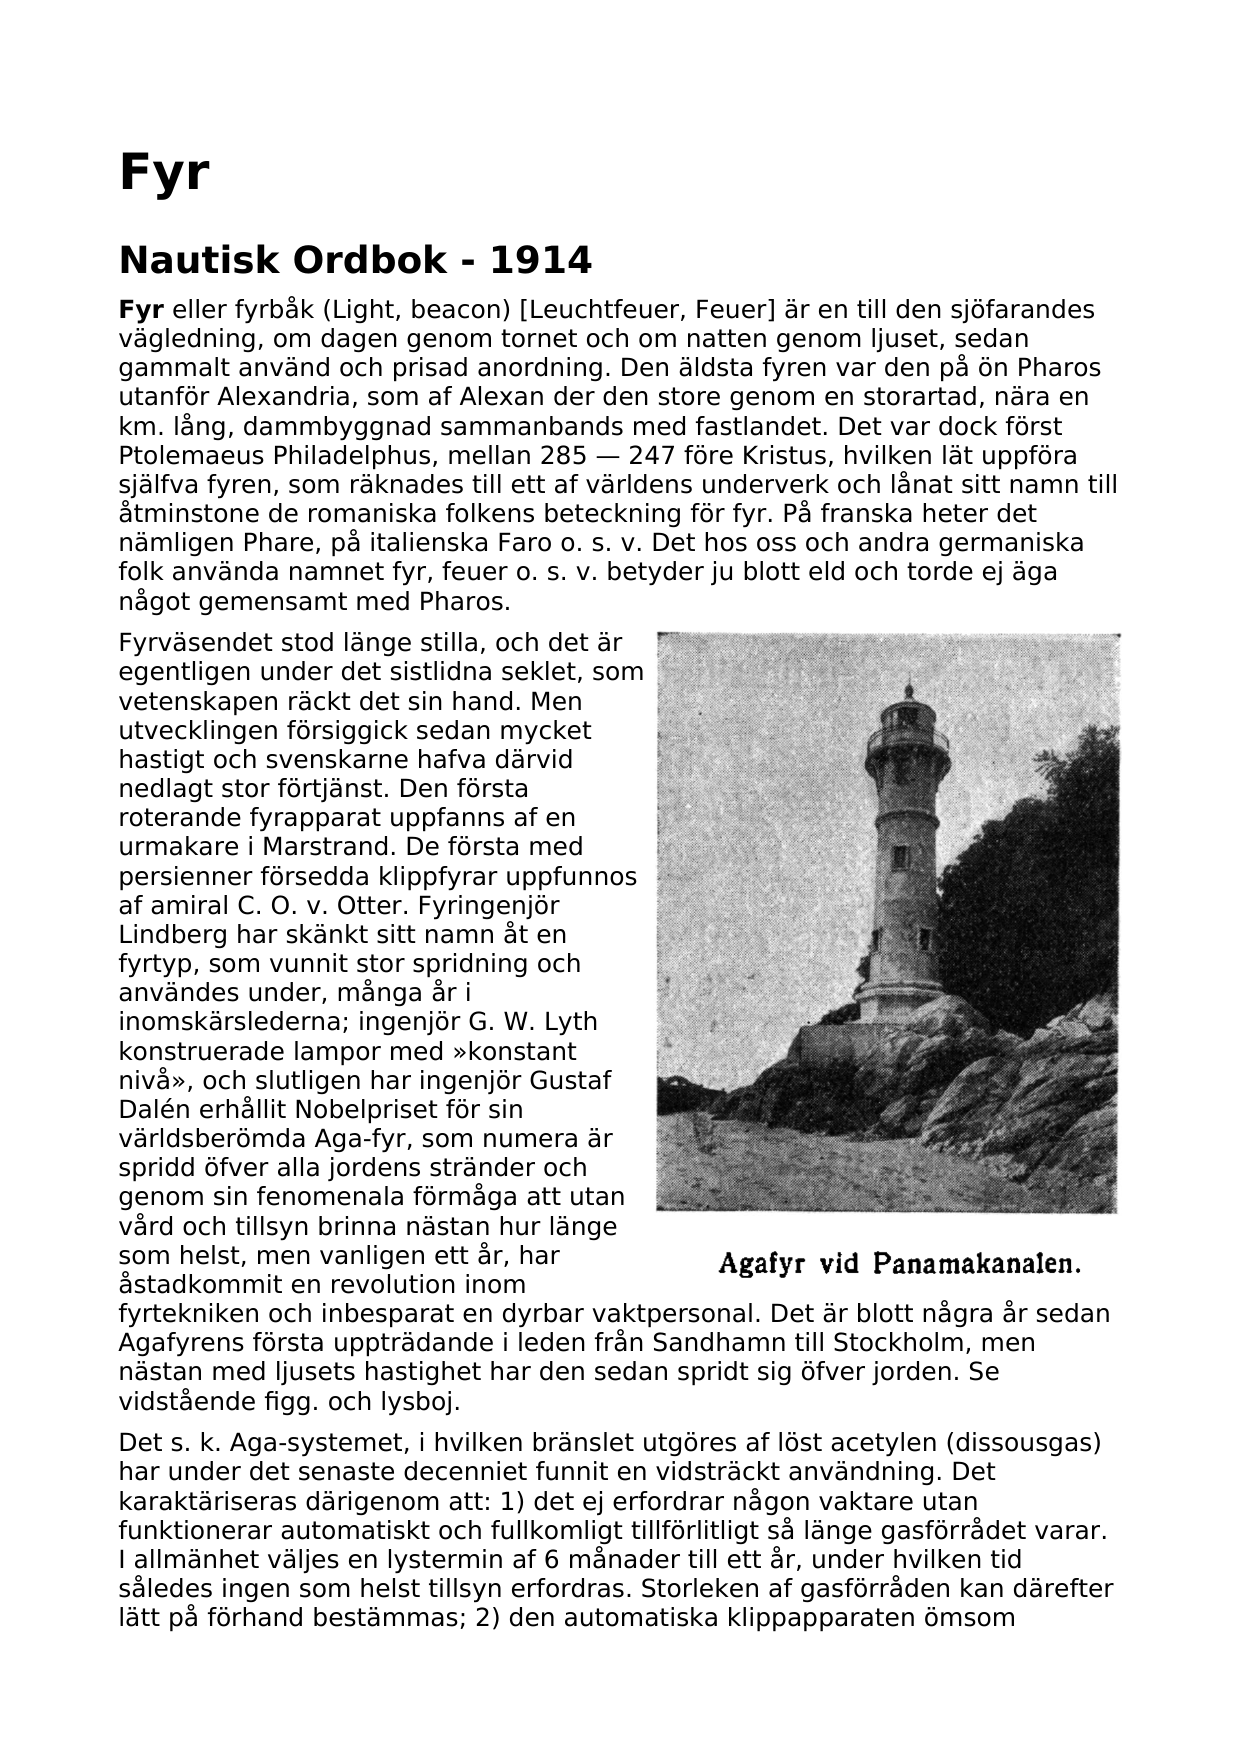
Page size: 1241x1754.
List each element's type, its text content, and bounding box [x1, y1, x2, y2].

subtitle Nautisk Ordbok - 1914 [118, 239, 1122, 282]
subtitle Fyr [118, 143, 1122, 201]
text Fyrväsendet stod länge stilla, och det är egentligen under det sistlidna seklet, som vetenskapen räckt det sin hand. Men utvecklingen försiggick sedan mycket hastigt och svenskarne hafva därvid nedlagt stor förtjänst. Den första roterande fyrapparat uppfanns af en urmakare i Marstrand. De första med persienner försedda klippfyrar uppfunnos af amiral C. O. v. Otter. Fyringenjör Lindberg har skänkt sitt namn åt en fyrtyp, som vunnit stor spridning och användes under, många år i inomskärslederna; ingenjör G. W. Lyth konstruerade lampor med »konstant nivå», och slutligen har ingenjör Gustaf Dalén erhållit No­belpriset för sin världsberömda Aga-fyr, som numera är spridd öfver alla jordens stränder och genom sin fe­nomenala förmåga att utan vård och tillsyn brinna nästan hur länge som helst, men vanligen ett år, har åstadkommit en revolu­tion inom fyrtekniken och inbesparat en dyrbar vaktpersonal. Det är blott några år sedan Agafyrens första uppträdande i leden från Sandhamn till Stockholm, men nästan med ljusets hastighet har den sedan spridt sig öfver jorden. Se vidstående figg. och lysboj. [118, 628, 1122, 1416]
picture [653, 628, 1123, 1283]
text Fyr eller fyrbåk (Light, beacon) [Leuchtfeuer, Feuer] är en till den sjöfarandes vägledning, om dagen genom tornet och om natten genom ljuset, sedan gammalt använd och prisad anordning. Den äldsta fyren var den på ön Pharos utanför Alexandria, som af Alexan­ der den store genom en storartad, nära en km. lång, dammbyggnad sammanbands med fastlandet. Det var dock först Ptolemaeus Philadelphus, mellan 285 — 247 före Kristus, hvilken lät uppföra själfva fyren, som räknades till ett af världens underverk och lånat sitt namn till åtminstone de romaniska folkens beteckning för fyr. På franska heter det nämligen Phare, på italienska Faro o. s. v. Det hos oss och andra germaniska folk använda namnet fyr, feuer o. s. v. betyder ju blott eld och torde ej äga något gemensamt med Pharos. [118, 295, 1122, 616]
text Det s. k. Aga-systemet, i hvilken bränslet utgöres af löst acetylen (dissousgas) har under det senaste decenniet funnit en vid­sträckt användning. Det karaktäriseras därigenom att: 1) det ej erfordrar nå­gon vaktare utan funktionerar automatiskt och fullkomligt tillförlitligt så länge gasför­rådet varar. I allmänhet väljes en lystermin af 6 månader till ett år, under hvilken tid således ingen som helst tillsyn erfordras. Storleken af gasförråden kan därefter lätt på förhand bestämmas; 2) den automatiska klippapparaten ömsom [118, 1428, 1122, 1632]
